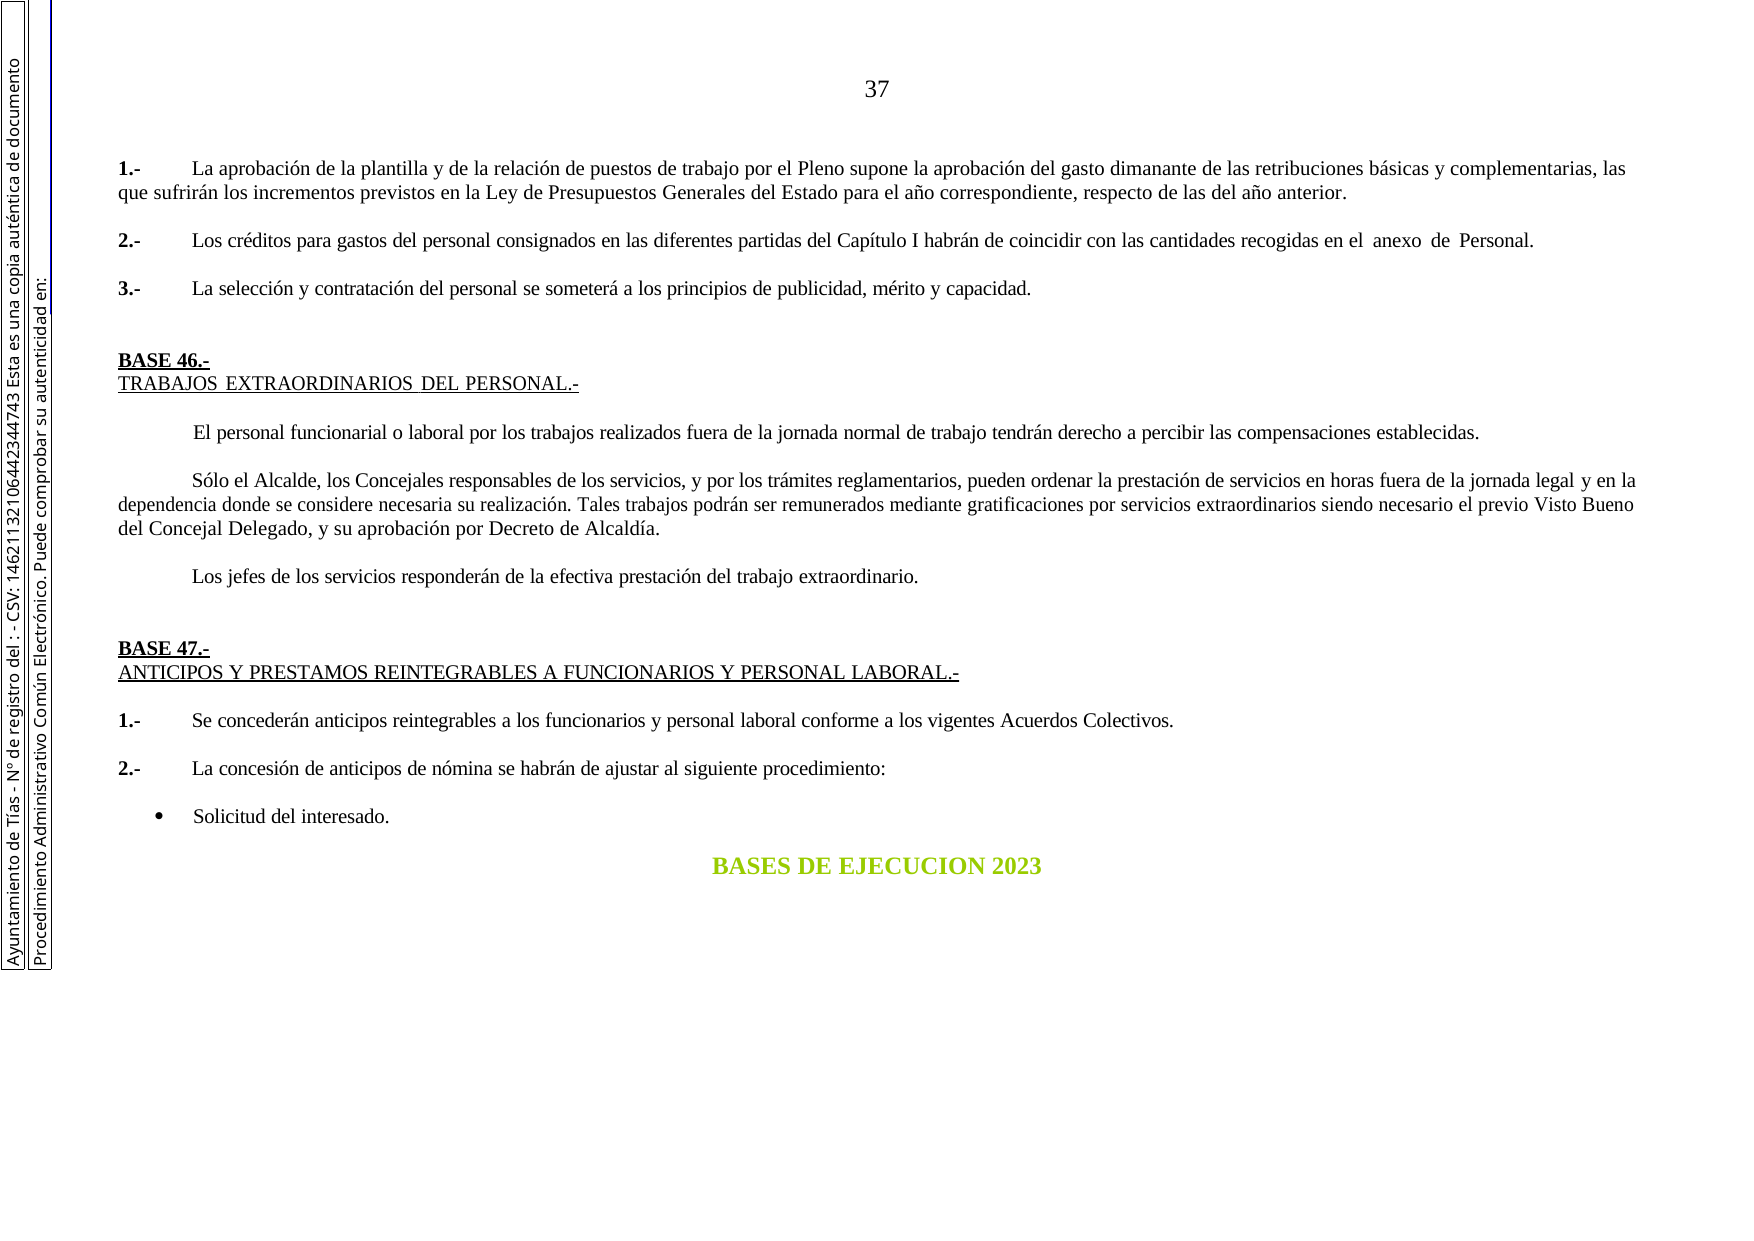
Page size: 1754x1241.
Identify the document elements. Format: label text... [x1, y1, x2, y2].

text Ayuntamiento de Tías - Nº de registro del : - CSV: 14621132106442344743 Esta es una copia auténtica de documento original ele [2, 4, 22, 969]
text 2.- Los créditos para gastos del personal consignados en las diferentes partidas del Capítulo I habrán de coincidir con las cantidades recogidas en el anexo de Personal. [118, 228, 1648, 252]
subtitle BASE 47.- [118, 636, 1648, 660]
text El personal funcionarial o laboral por los trabajos realizados fuera de la jornada normal de trabajo tendrán derecho a percibir las compensaciones establecidas. [193, 420, 1648, 444]
text Sólo el Alcalde, los Concejales responsables de los servicios, y por los trámites reglamentarios, pueden ordenar la prestación de servicios en horas fuera de la jornada legal y en la dependencia donde se considere necesaria su realización. Tales trabajos podrán ser remunerados mediante gratificaciones por servicios extraordinarios siendo necesario el previo Visto Bueno del Concejal Delegado, y su aprobación por Decreto de Alcaldía. [118, 468, 1636, 540]
list Solicitud del interesado. [155, 804, 1648, 828]
subtitle BASES DE EJECUCION 2023 [400, 851, 1353, 879]
subtitle BASE 46.- [118, 348, 1648, 372]
subtitle 37 [400, 74, 1353, 103]
text 2.- La concesión de anticipos de nómina se habrán de ajustar al siguiente procedimiento: [118, 756, 1648, 780]
text 1.- La aprobación de la plantilla y de la relación de puestos de trabajo por el Pleno supone la aprobación del gasto dimanante de las retribuciones básicas y complementarias, las que sufrirán los incrementos previstos en la Ley de Presupuestos Generales del Estado para el año correspondiente, respecto de las del año anterior. [118, 156, 1636, 204]
text 1.- Se concederán anticipos reintegrables a los funcionarios y personal laboral conforme a los vigentes Acuerdos Colectivos. [118, 708, 1648, 732]
text TRABAJOS EXTRAORDINARIOS DEL PERSONAL.- [118, 372, 1648, 396]
text Procedimiento Administrativo Común Electrónico. Puede comprobar su autenticidad en: http://sede.ayuntamientodetias.es/validacio [29, 0, 49, 969]
text Los jefes de los servicios responderán de la efectiva prestación del trabajo extraordinario. [192, 564, 1648, 588]
text 3.- La selección y contratación del personal se someterá a los principios de publicidad, mérito y capacidad. [118, 276, 1648, 300]
text ANTICIPOS Y PRESTAMOS REINTEGRABLES A FUNCIONARIOS Y PERSONAL LABORAL.- [118, 660, 1648, 684]
